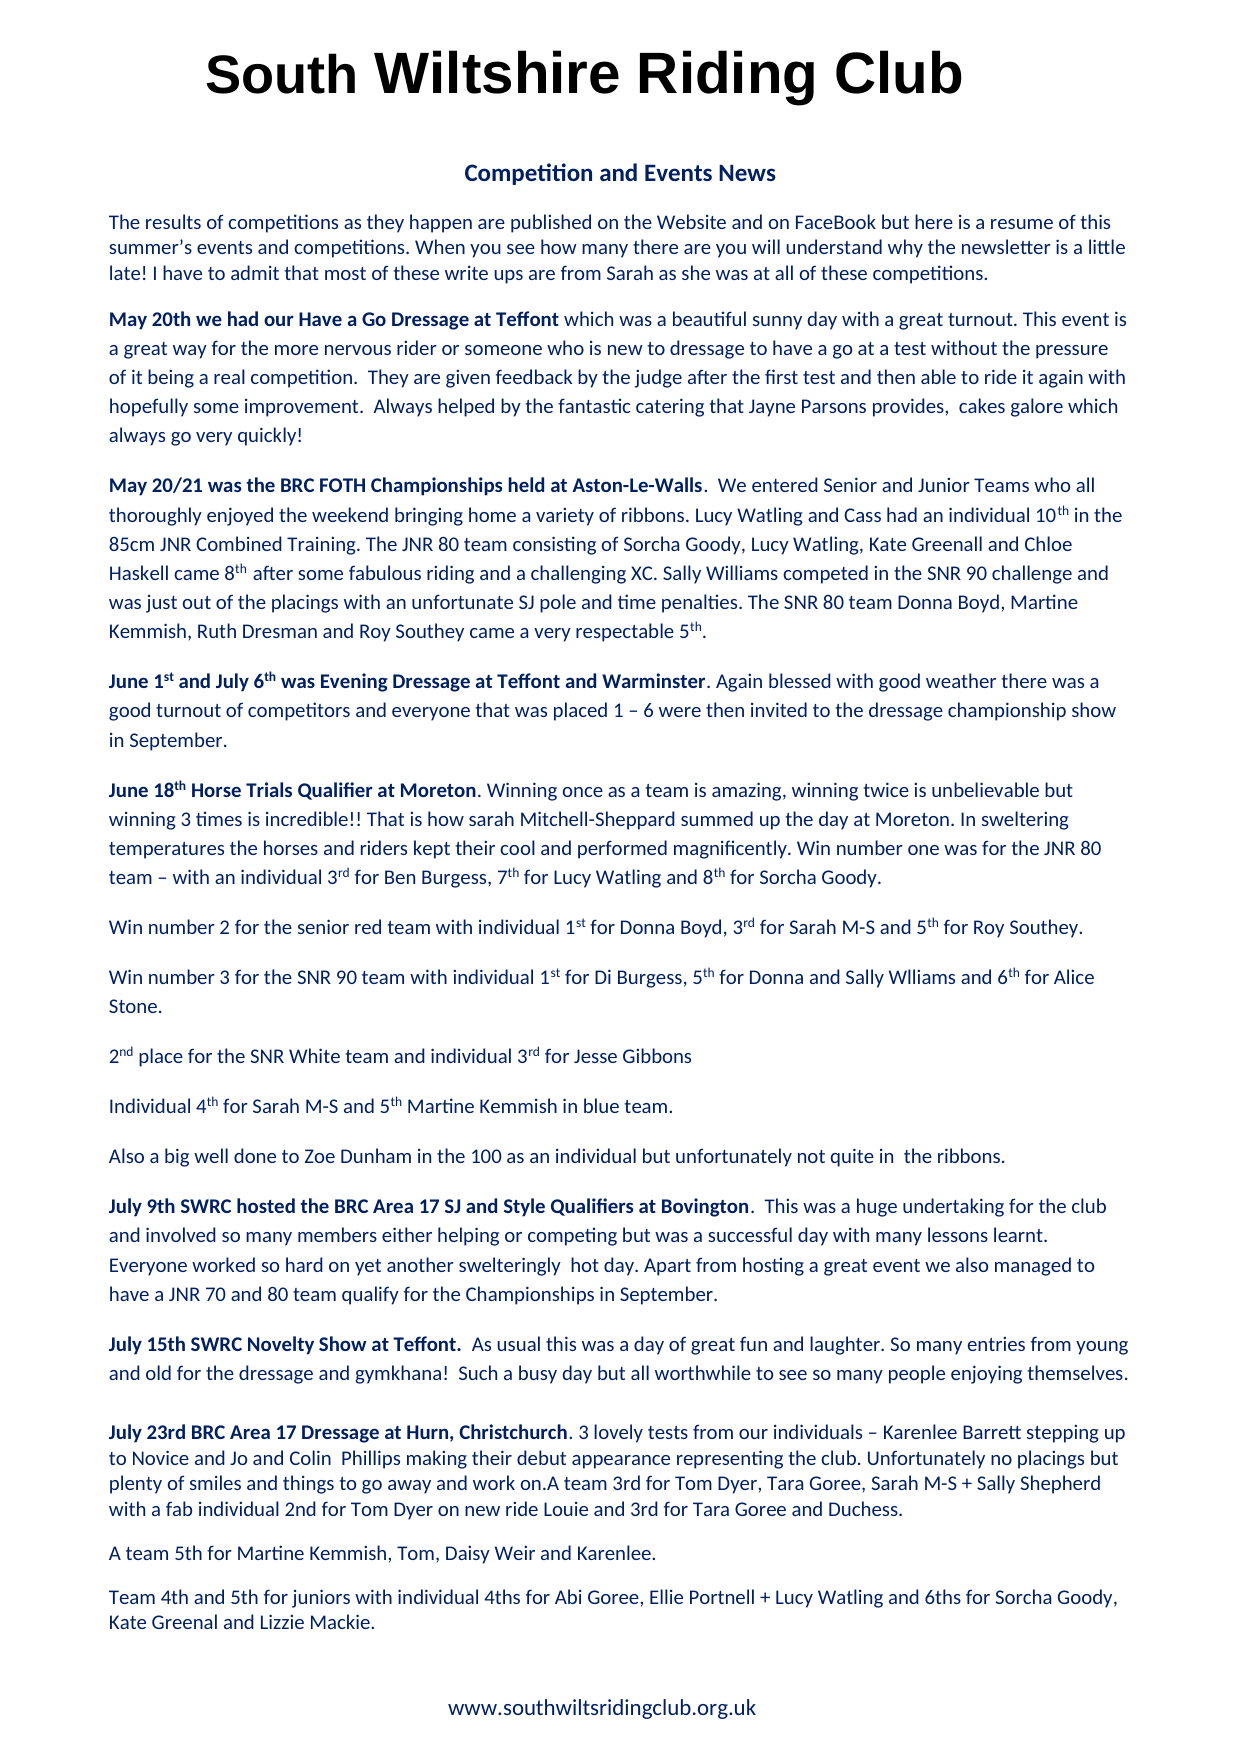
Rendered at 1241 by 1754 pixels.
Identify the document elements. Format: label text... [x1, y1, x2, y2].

text Win number 2 for the senior red team with individual 1st for Donna Boyd, 3rd for Sarah M-S and 5th for Roy Southey. [109, 914, 1132, 940]
text Also a big well done to Zoe Dunham in the 100 as an individual but unfortunately not quite in the ribbons. [109, 1143, 1132, 1169]
text Individual 4th for Sarah M-S and 5th Martine Kemmish in blue team. [109, 1093, 1132, 1119]
text Team 4th and 5th for juniors with individual 4ths for Abi Goree, Ellie Portnell + Lucy Watling and 6ths for Sorcha Goody, Kate Greenal and Lizzie Mackie. [109, 1584, 1132, 1635]
text June 18th Horse Trials Qualifier at Moreton. Winning once as a team is amazing, winning twice is unbelievable but winning 3 times is incredible!! That is how sarah Mitchell-Sheppard summed up the day at Moreton. In sweltering temperatures the horses and riders kept their cool and performed magnificently. Win number one was for the JNR 80 team – with an individual 3rd for Ben Burgess, 7th for Lucy Watling and 8th for Sorcha Goody. [109, 777, 1132, 890]
text www.southwiltsridingclub.org.uk [448, 1693, 794, 1721]
text July 9th SWRC hosted the BRC Area 17 SJ and Style Qualifiers at Bovington. This was a huge undertaking for the club and involved so many members either helping or competing but was a successful day with many lessons learnt. Everyone worked so hard on yet another swelteringly hot day. Apart from hosting a great event we also managed to have a JNR 70 and 80 team qualify for the Championships in September. [109, 1193, 1132, 1306]
text May 20/21 was the BRC FOTH Championships held at Aston-Le-Walls. We entered Senior and Junior Teams who all thoroughly enjoyed the weekend bringing home a variety of ribbons. Lucy Watling and Cass had an individual 10th in the 85cm JNR Combined Training. The JNR 80 team consisting of Sorcha Goody, Lucy Watling, Kate Greenall and Chloe Haskell came 8th after some fabulous riding and a challenging XC. Sally Williams competed in the SNR 90 challenge and was just out of the placings with an unfortunate SJ pole and time penalties. The SNR 80 team Donna Boyd, Martine Kemmish, Ruth Dresman and Roy Southey came a very respectable 5th. [109, 473, 1132, 644]
text A team 5th for Martine Kemmish, Tom, Daisy Weir and Karenlee. [109, 1540, 1132, 1565]
text July 23rd BRC Area 17 Dressage at Hurn, Christchurch. 3 lovely tests from our individuals – Karenlee Barrett stepping up to Novice and Jo and Colin Phillips making their debut appearance representing the club. Unfortunately no placings but plenty of smiles and things to go away and work on.A team 3rd for Tom Dyer, Tara Goree, Sarah M-S + Sally Shepherd with a fab individual 2nd for Tom Dyer on new ride Louie and 3rd for Tara Goree and Duchess. [109, 1419, 1132, 1521]
text South Wiltshire Riding Club [109, 23, 1132, 109]
text July 15th SWRC Novelty Show at Teffont. As usual this was a day of great fun and laughter. So many entries from young and old for the dressage and gymkhana! Such a busy day but all worthwhile to see so many people enjoying themselves. [109, 1331, 1132, 1386]
text May 20th we had our Have a Go Dressage at Teffont which was a beautiful sunny day with a great turnout. This event is a great way for the more nervous rider or someone who is new to dressage to have a go at a test without the pressure of it being a real competition. They are given feedback by the judge after the first test and then able to ride it again with hopefully some improvement. Always helped by the fantastic catering that Jayne Parsons provides, cakes galore which always go very quickly! [109, 306, 1132, 448]
text Competition and Events News [109, 157, 1132, 188]
text June 1st and July 6th was Evening Dressage at Teffont and Warminster. Again blessed with good weather there was a good turnout of competitors and everyone that was placed 1 – 6 were then invited to the dressage championship show in September. [109, 668, 1132, 752]
text Win number 3 for the SNR 90 team with individual 1st for Di Burgess, 5th for Donna and Sally Wlliams and 6th for Alice Stone. [109, 964, 1132, 1019]
text 2nd place for the SNR White team and individual 3rd for Jesse Gibbons [109, 1043, 1132, 1069]
text The results of competitions as they happen are published on the Website and on FaceBook but here is a resume of this summer’s events and competitions. When you see how many there are you will understand why the newsletter is a little late! I have to admit that most of these write ups are from Sarah as she was at all of these competitions. [109, 209, 1132, 285]
